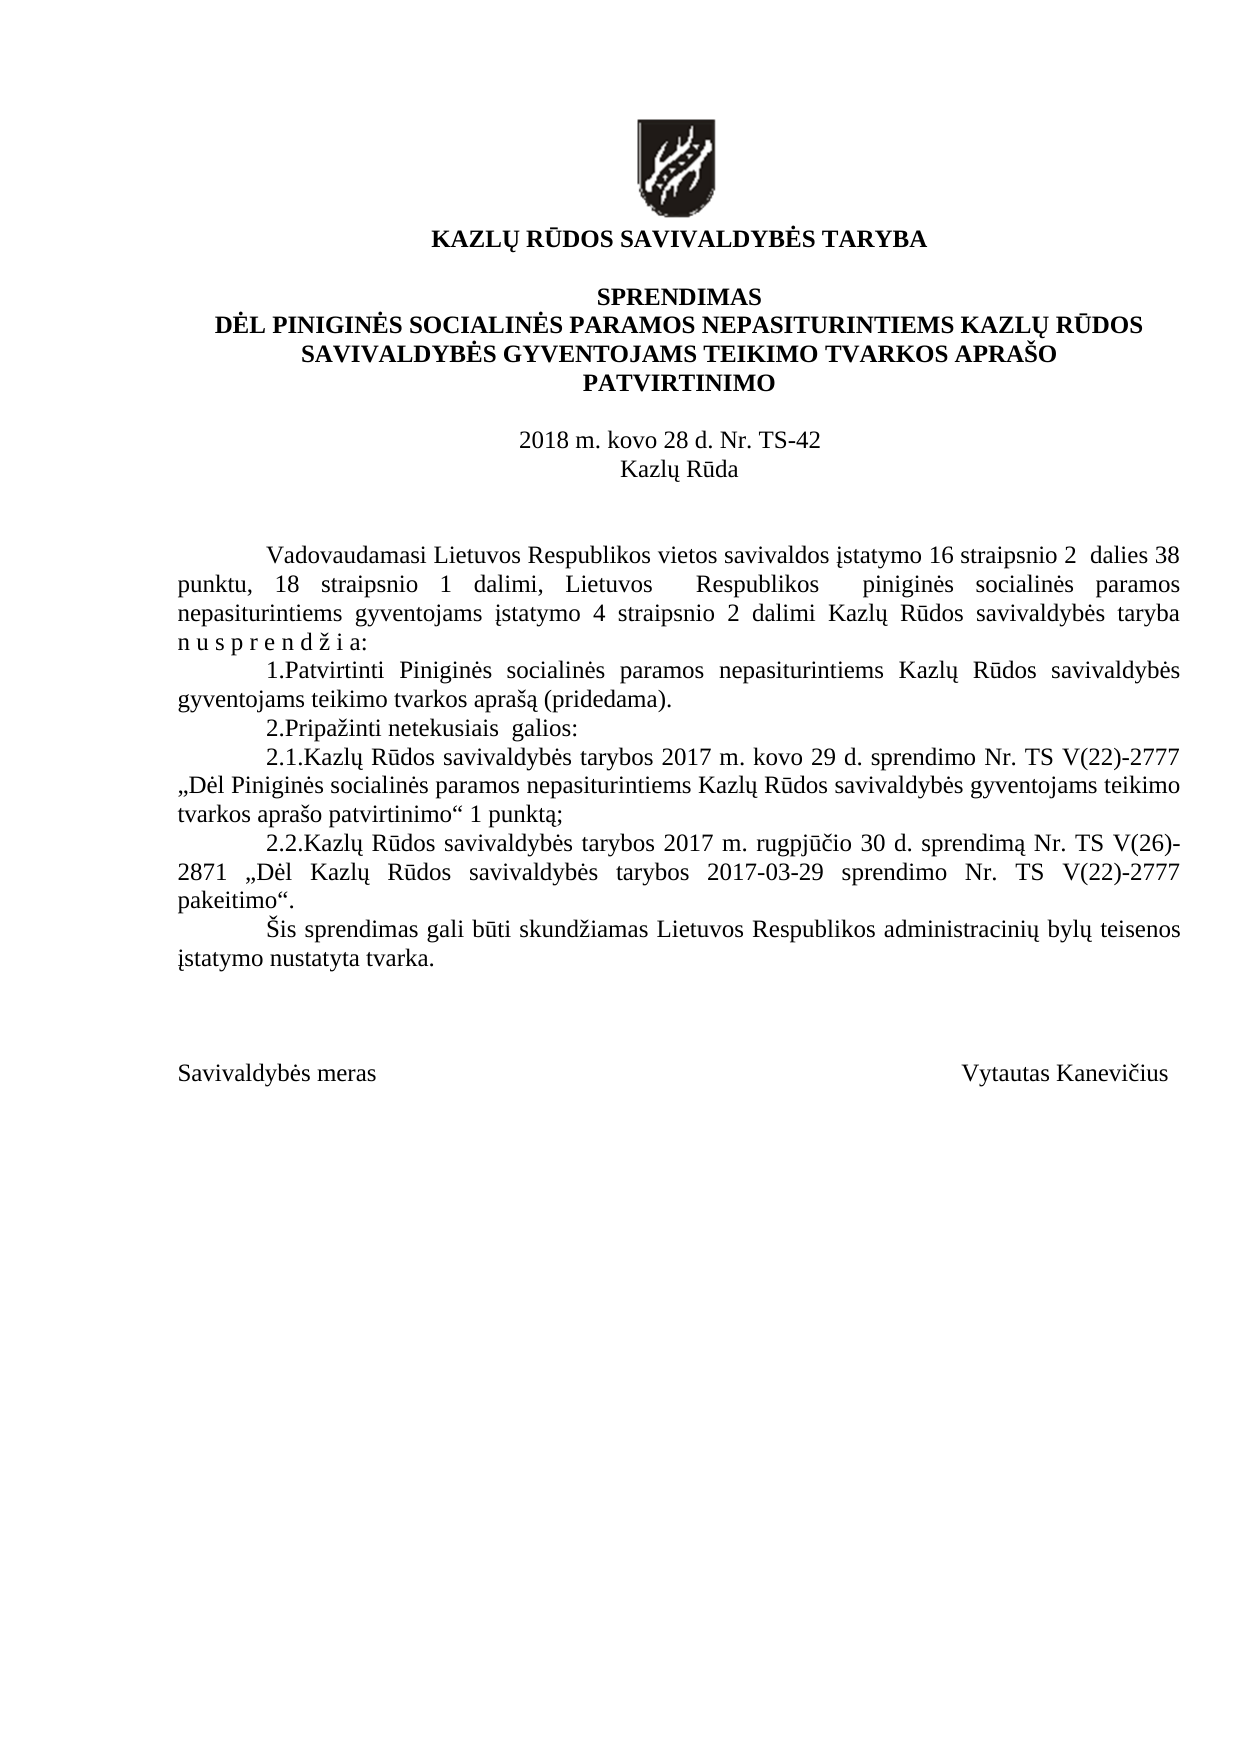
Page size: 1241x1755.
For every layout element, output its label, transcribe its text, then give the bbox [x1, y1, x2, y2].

text KAZLŲ RŪDOS SAVIVALDYBĖS TARYBA [177, 224, 1181, 253]
text SPRENDIMAS [177, 282, 1181, 311]
text Šis sprendimas gali būti skundžiamas Lietuvos Respublikos administracinių bylų teisenos įstatymo nustatyta tvarka. [177, 914, 1181, 972]
text Vadovaudamasi Lietuvos Respublikos vietos savivaldos įstatymo 16 straipsnio 2 dalies 38 punktu, 18 straipsnio 1 dalimi, Lietuvos Respublikos piniginės socialinės paramos nepasiturintiems gyventojams įstatymo 4 straipsnio 2 dalimi Kazlų Rūdos savivaldybės taryba n u s p r e n d ž i a: [177, 541, 1181, 656]
text 1.Patvirtinti Piniginės socialinės paramos nepasiturintiems Kazlų Rūdos savivaldybės gyventojams teikimo tvarkos aprašą (pridedama). [177, 656, 1181, 713]
text DĖL PINIGINĖS SOCIALINĖS PARAMOS NEPASITURINTIEMS KAZLŲ RŪDOS SAVIVALDYBĖS GYVENTOJAMS TEIKIMO TVARKOS APRAŠO [177, 311, 1181, 368]
text 2.1.Kazlų Rūdos savivaldybės tarybos 2017 m. kovo 29 d. sprendimo Nr. TS V(22)-2777 „Dėl Piniginės socialinės paramos nepasiturintiems Kazlų Rūdos savivaldybės gyventojams teikimo tvarkos aprašo patvirtinimo“ 1 punktą; [177, 742, 1181, 828]
text Savivaldybės meras Vytautas Kanevičius [177, 1058, 1181, 1087]
text 2.2.Kazlų Rūdos savivaldybės tarybos 2017 m. rugpjūčio 30 d. sprendimą Nr. TS V(26)-2871 „Dėl Kazlų Rūdos savivaldybės tarybos 2017-03-29 sprendimo Nr. TS V(22)-2777 pakeitimo“. [177, 828, 1181, 914]
text 2.Pripažinti netekusiais galios: [177, 713, 1181, 742]
text PATVIRTINIMO [177, 368, 1181, 426]
text Kazlų Rūda [177, 454, 1181, 483]
text 2018 m. kovo 28 d. Nr. TS-42 [177, 426, 1181, 454]
